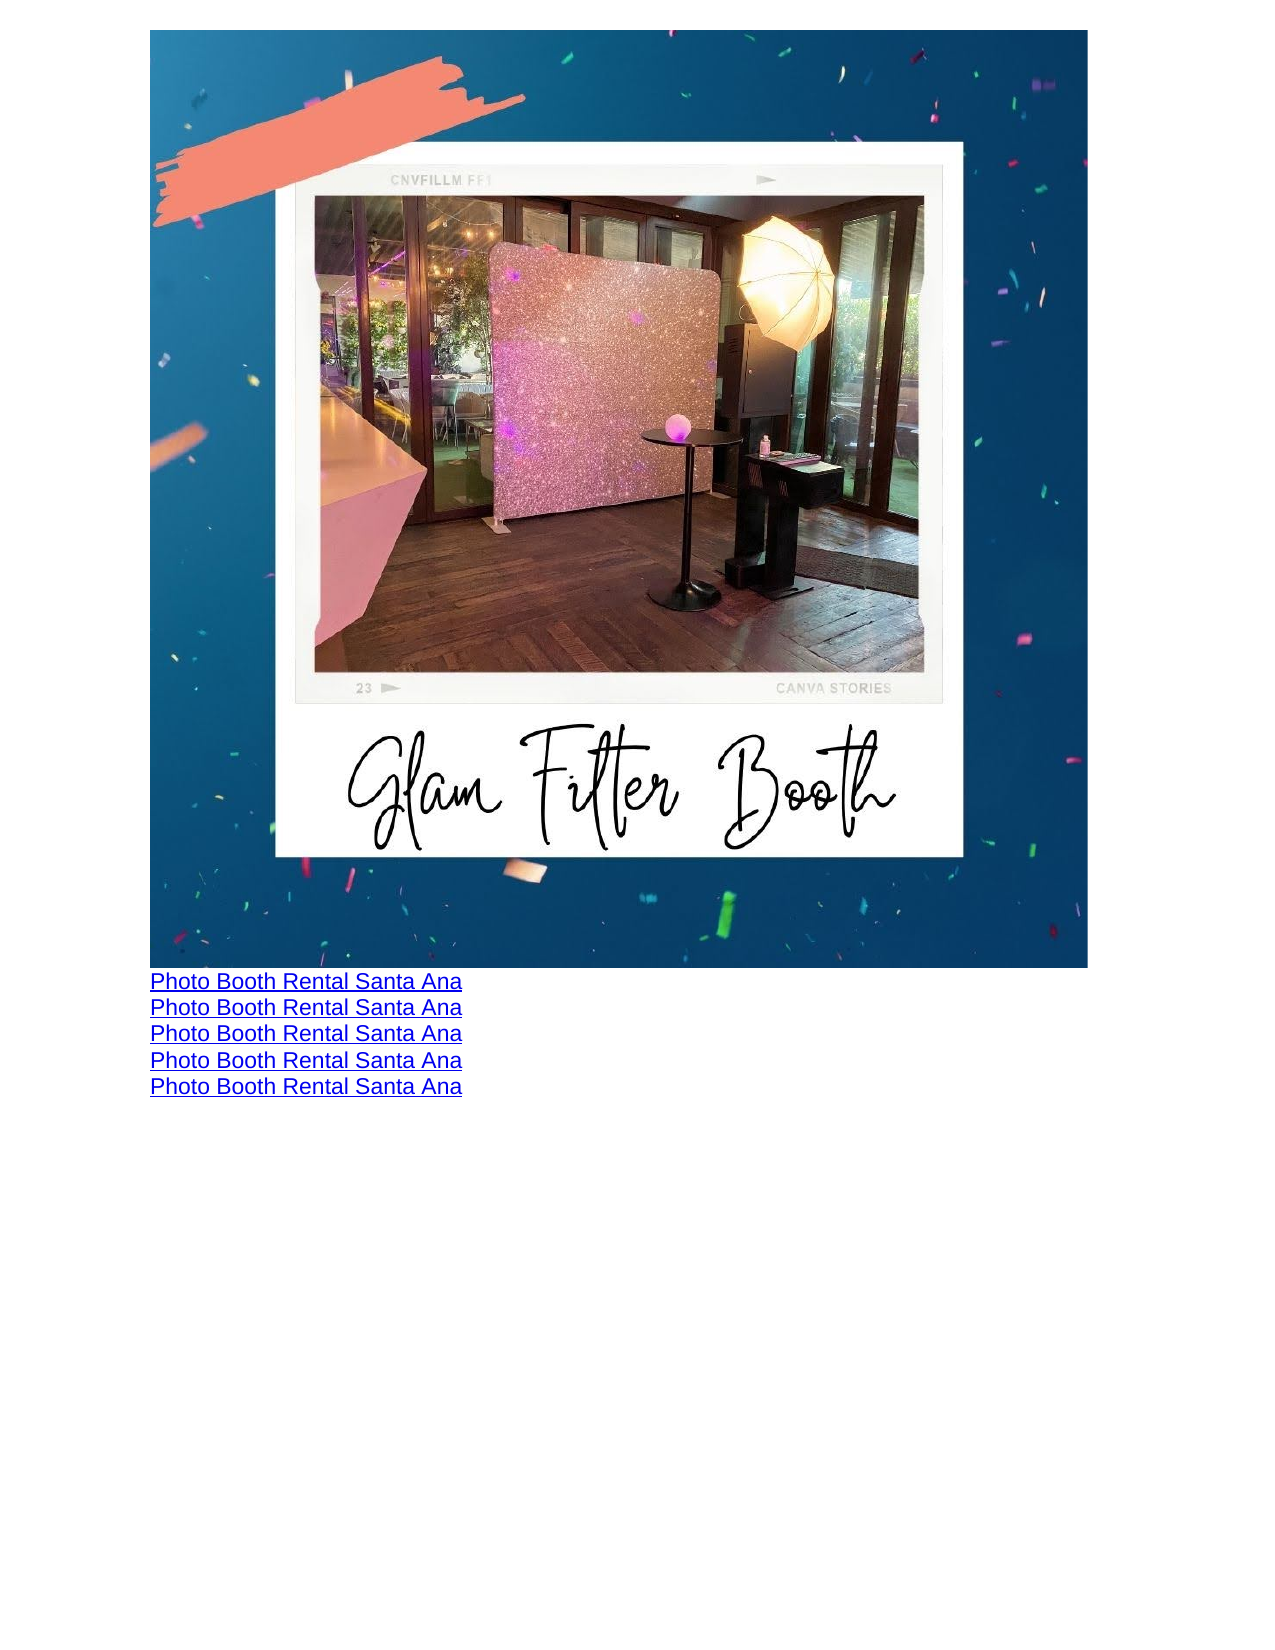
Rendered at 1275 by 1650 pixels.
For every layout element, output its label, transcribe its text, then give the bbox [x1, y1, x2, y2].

text Photo Booth Rental Santa Ana [150, 1073, 1125, 1099]
text Photo Booth Rental Santa Ana [150, 994, 1125, 1020]
picture [150, 30, 1088, 968]
text Photo Booth Rental Santa Ana [150, 1020, 1125, 1047]
text Photo Booth Rental Santa Ana [150, 968, 1125, 994]
text Photo Booth Rental Santa Ana [150, 1047, 1125, 1073]
